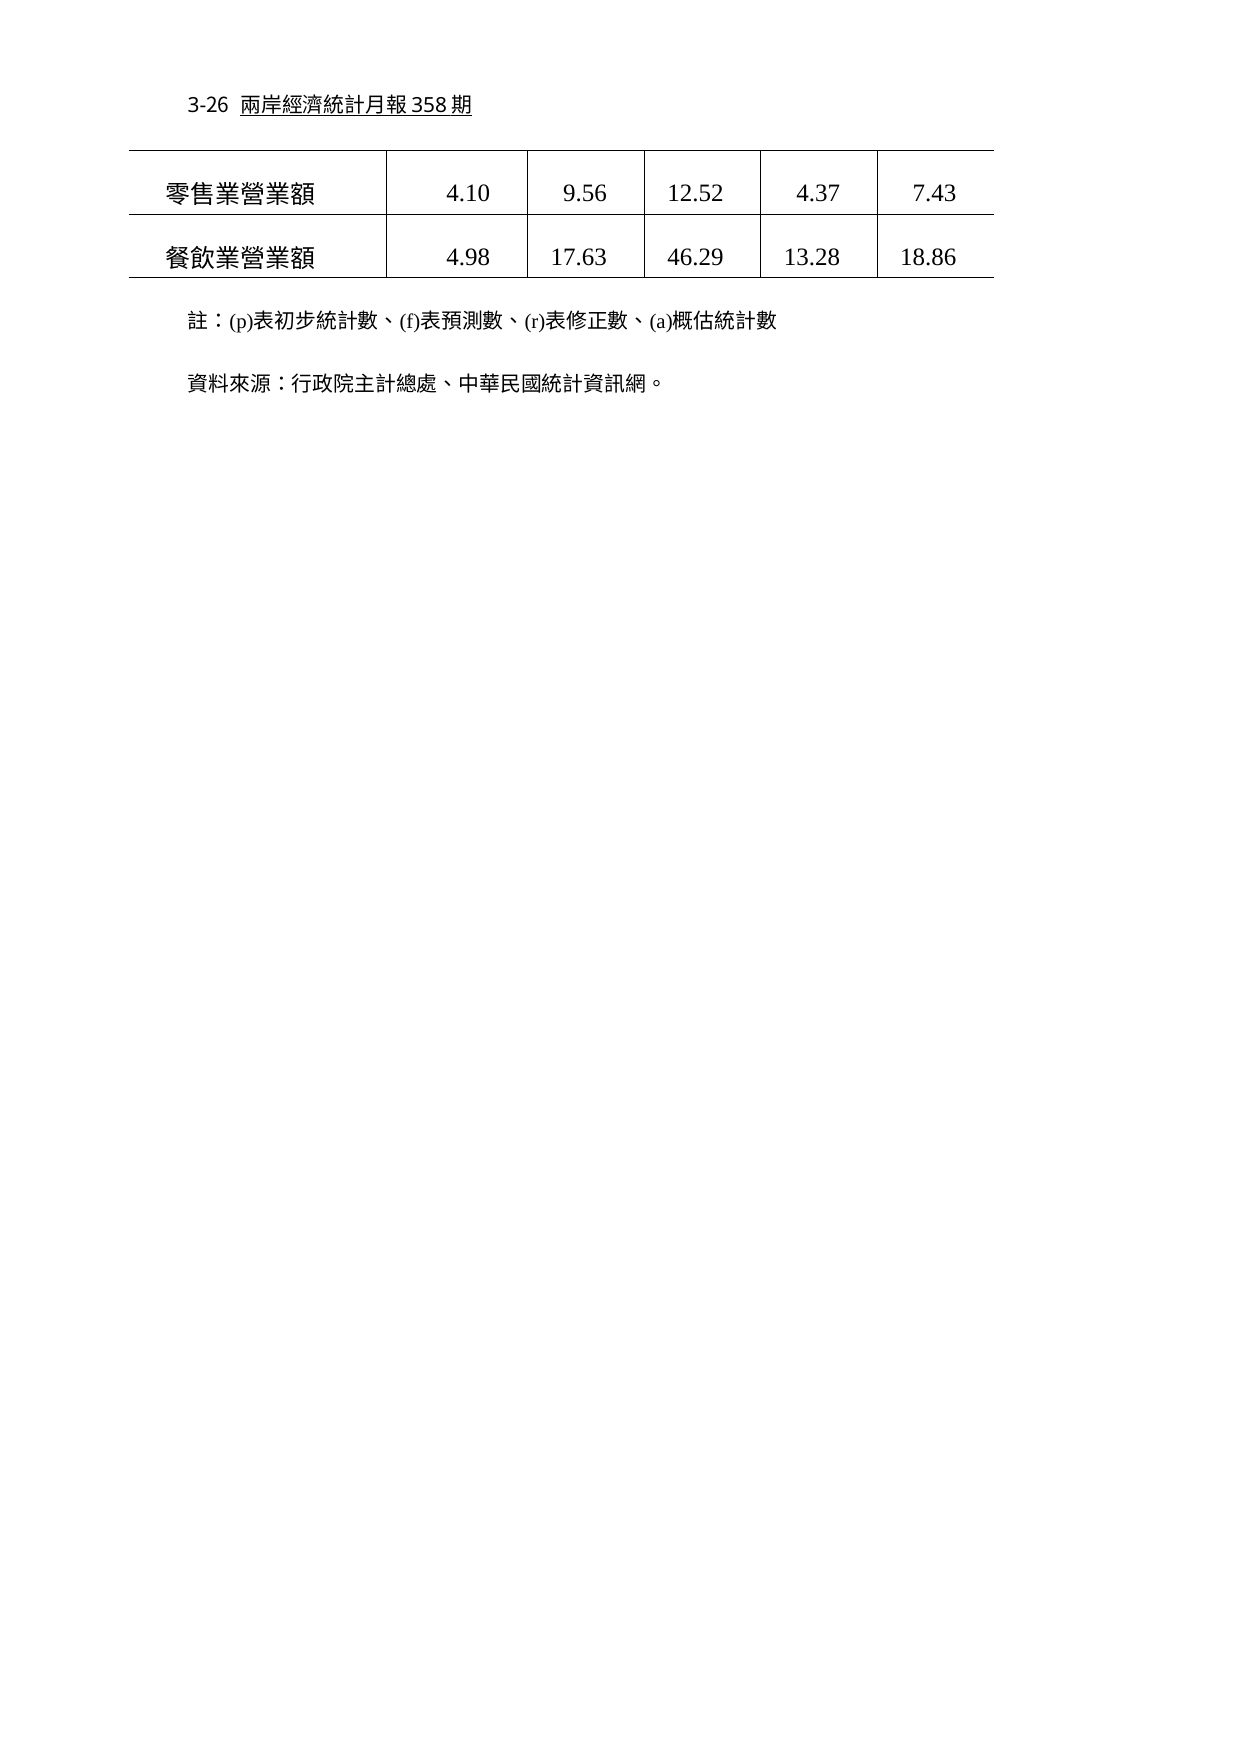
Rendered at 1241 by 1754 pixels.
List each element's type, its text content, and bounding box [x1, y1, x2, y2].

table_cell 12.52 [645, 151, 760, 213]
table_cell 18.86 [878, 215, 994, 277]
table_cell 13.28 [761, 215, 877, 277]
table_cell 4.98 [387, 215, 527, 277]
table_cell 7.43 [878, 151, 994, 213]
table_cell 餐飲業營業額 [129, 215, 386, 277]
text 資料來源：行政院主計總處、中華民國統計資訊網。 [187, 341, 1053, 403]
table_cell 17.63 [528, 215, 644, 277]
text 註：(p)表初步統計數、(f)表預測數、(r)表修正數、(a)概估統計數 [187, 278, 1053, 341]
table_cell 9.56 [528, 151, 644, 213]
table_cell 4.37 [761, 151, 877, 213]
table_cell 4.10 [387, 151, 527, 213]
table_cell 46.29 [645, 215, 760, 277]
table_cell 零售業營業額 [129, 151, 386, 213]
